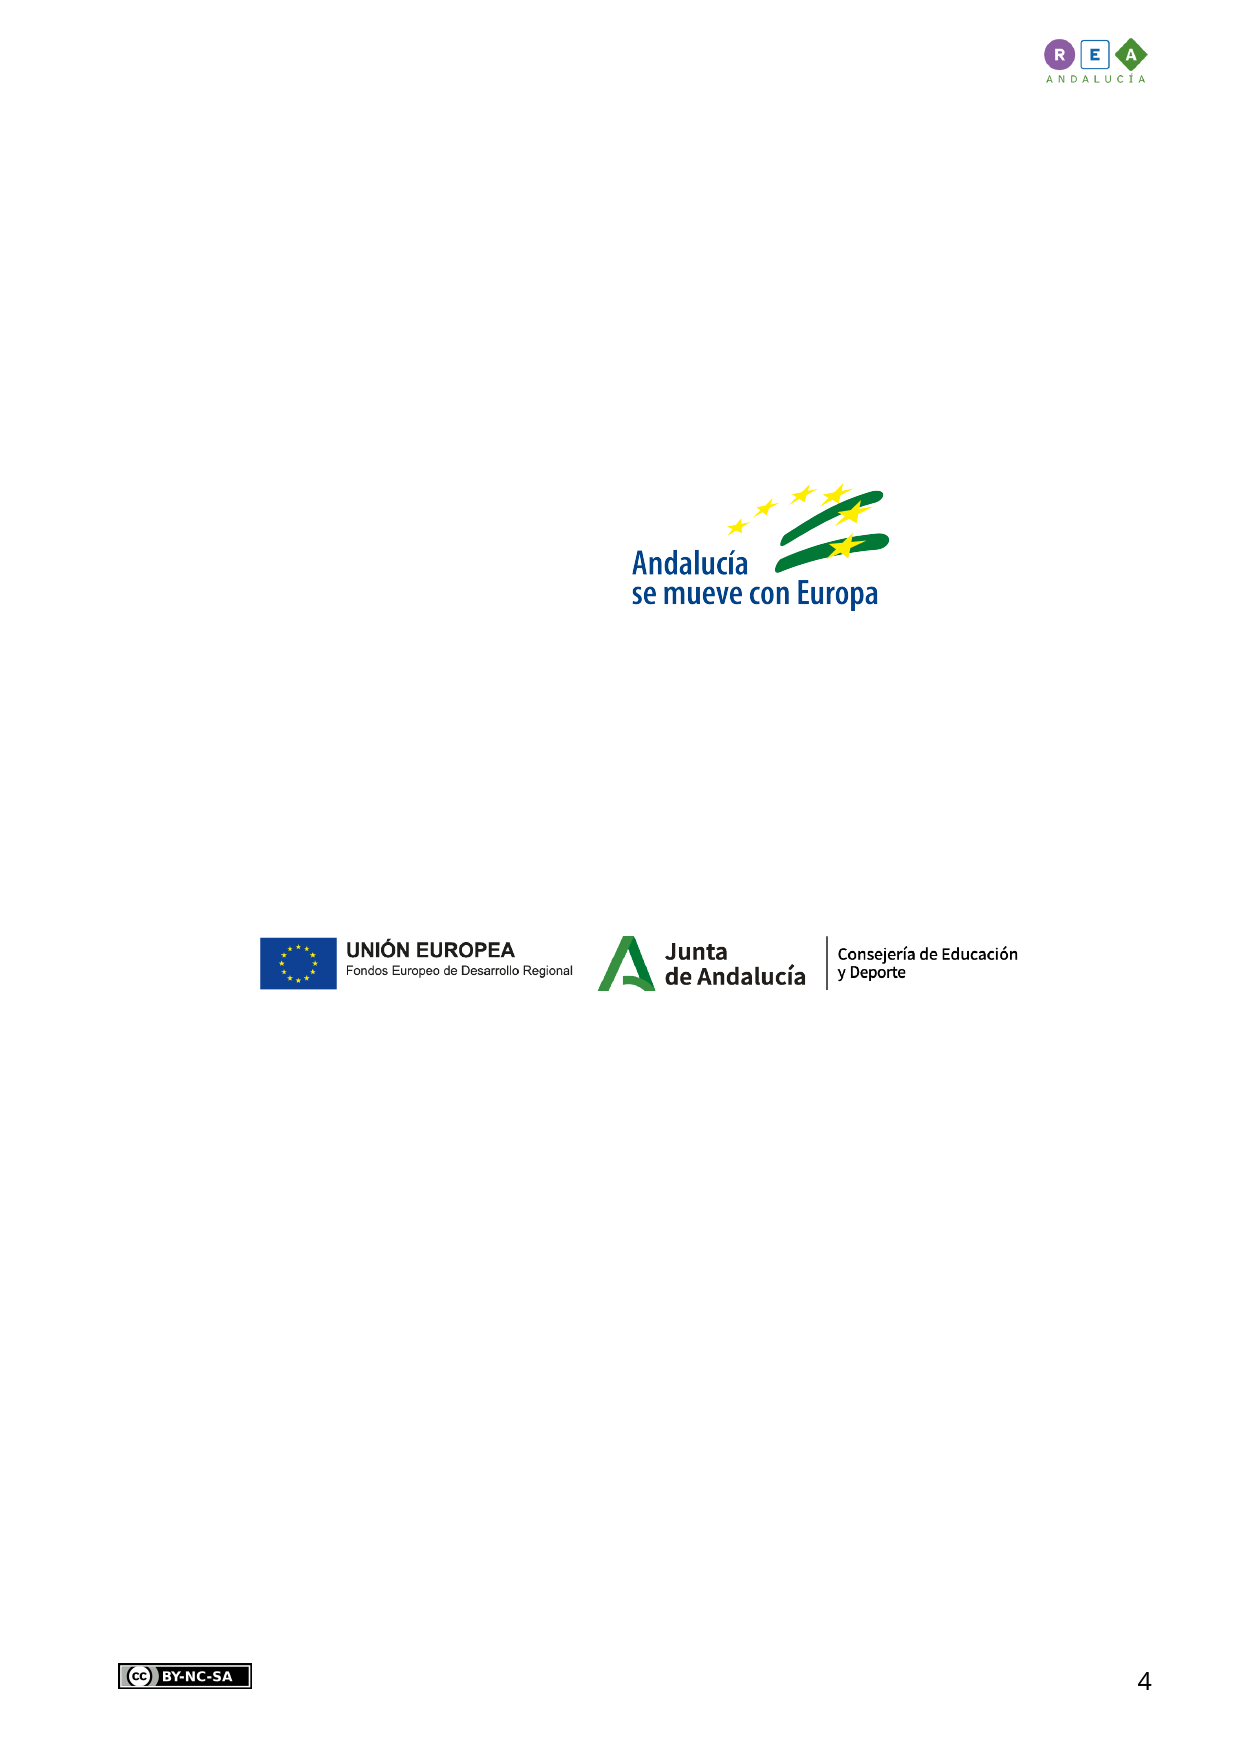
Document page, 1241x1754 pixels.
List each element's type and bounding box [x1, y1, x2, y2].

picture [1039, 33, 1152, 88]
picture [118, 1663, 536, 1698]
picture [239, 919, 1031, 1010]
picture [632, 483, 892, 611]
